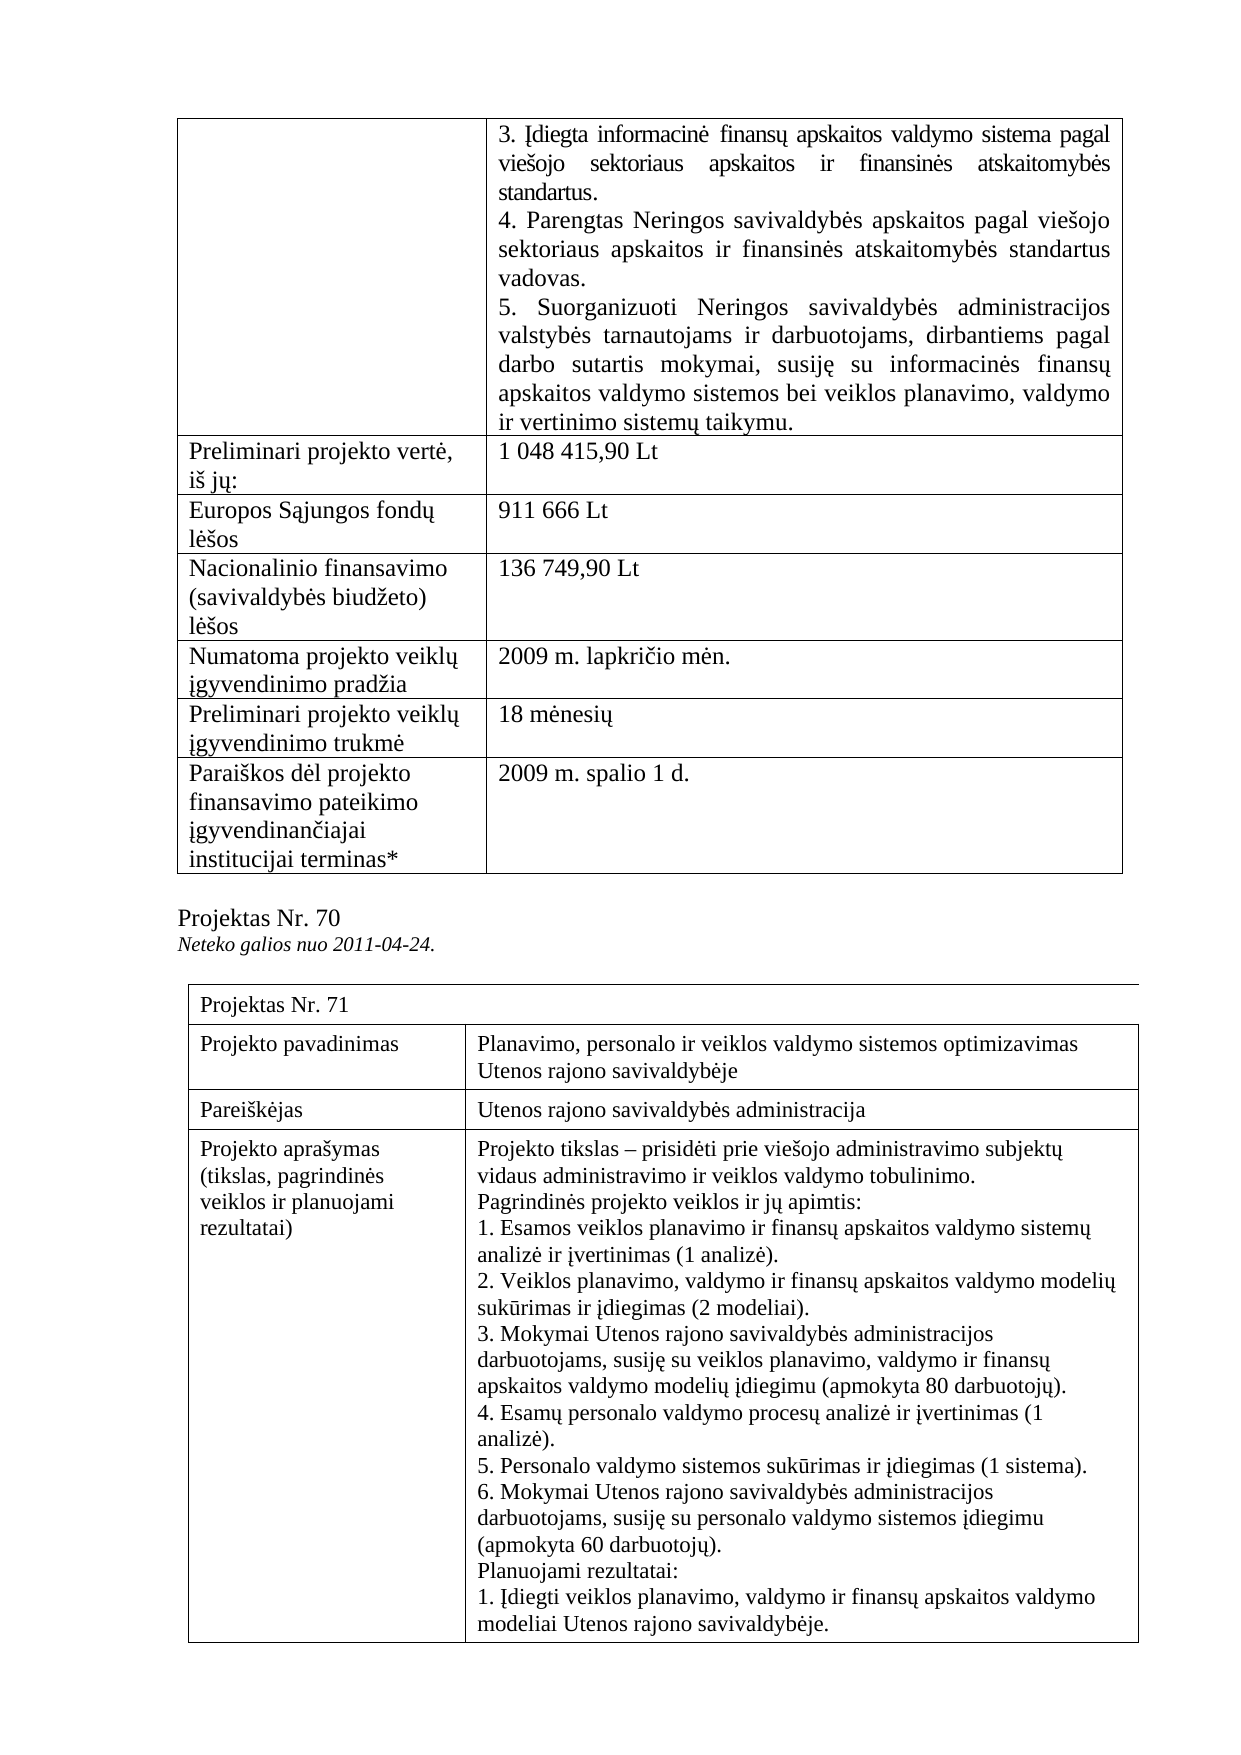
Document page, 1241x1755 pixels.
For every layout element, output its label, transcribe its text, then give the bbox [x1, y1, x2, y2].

table_cell [178, 119, 486, 435]
table_cell 911 666 Lt [487, 495, 1122, 552]
text Projektas Nr. 70 [177, 903, 1122, 931]
table_cell Projekto pavadinimas [189, 1025, 465, 1089]
text Neteko galios nuo 2011-04-24. [177, 931, 1122, 956]
table_cell 2009 m. spalio 1 d. [487, 758, 1122, 873]
table_header Projektas Nr. 71 [189, 985, 1138, 1023]
table_cell 136 749,90 Lt [487, 554, 1122, 640]
table_cell Planavimo, personalo ir veiklos valdymo sistemos optimizavimas Utenos rajono savivaldybėje [466, 1025, 1138, 1089]
table_cell Utenos rajono savivaldybės administracija [466, 1090, 1138, 1128]
table_cell Numatoma projekto veiklų įgyvendinimo pradžia [178, 641, 486, 698]
table_cell Nacionalinio finansavimo (savivaldybės biudžeto) lėšos [178, 554, 486, 640]
table_cell Preliminari projekto veiklų įgyvendinimo trukmė [178, 699, 486, 757]
table_cell Projekto tikslas – prisidėti prie viešojo administravimo subjektų vidaus administravimo ir veiklos valdymo tobulinimo. Pagrindinės projekto veiklos ir jų apimtis: 1. Esamos veiklos planavimo ir finansų apskaitos valdymo sistemų analizė ir įvertinimas (1 analizė). 2. Veiklos planavimo, valdymo ir finansų apskaitos valdymo modelių sukūrimas ir įdiegimas (2 modeliai). 3. Mokymai Utenos rajono savivaldybės administracijos darbuotojams, susiję su veiklos planavimo, valdymo ir finansų apskaitos valdymo modelių įdiegimu (apmokyta 80 darbuotojų). 4. Esamų personalo valdymo procesų analizė ir įvertinimas (1 analizė). 5. Personalo valdymo sistemos sukūrimas ir įdiegimas (1 sistema). 6. Mokymai Utenos rajono savivaldybės administracijos darbuotojams, susiję su personalo valdymo sistemos įdiegimu (apmokyta 60 darbuotojų). Planuojami rezultatai: 1. Įdiegti veiklos planavimo, valdymo ir finansų apskaitos valdymo modeliai Utenos rajono savivaldybėje. [466, 1130, 1138, 1642]
table_cell 18 mėnesių [487, 699, 1122, 757]
table_cell Europos Sąjungos fondų lėšos [178, 495, 486, 552]
table_cell 2009 m. lapkričio mėn. [487, 641, 1122, 698]
table_cell Paraiškos dėl projekto finansavimo pateikimo įgyvendinančiajai institucijai terminas* [178, 758, 486, 873]
table_cell Preliminari projekto vertė, iš jų: [178, 436, 486, 494]
table_cell Pareiškėjas [189, 1090, 465, 1128]
table_cell 1 048 415,90 Lt [487, 436, 1122, 494]
table_cell 3. Įdiegta informacinė finansų apskaitos valdymo sistema pagal viešojo sektoriaus apskaitos ir finansinės atskaitomybės standartus. 4. Parengtas Neringos savivaldybės apskaitos pagal viešojo sektoriaus apskaitos ir finansinės atskaitomybės standartus vadovas. 5. Suorganizuoti Neringos savivaldybės administracijos valstybės tarnautojams ir darbuotojams, dirbantiems pagal darbo sutartis mokymai, susiję su informacinės finansų apskaitos valdymo sistemos bei veiklos planavimo, valdymo ir vertinimo sistemų taikymu. [487, 119, 1122, 435]
table_cell Projekto aprašymas (tikslas, pagrindinės veiklos ir planuojami rezultatai) [189, 1130, 465, 1642]
